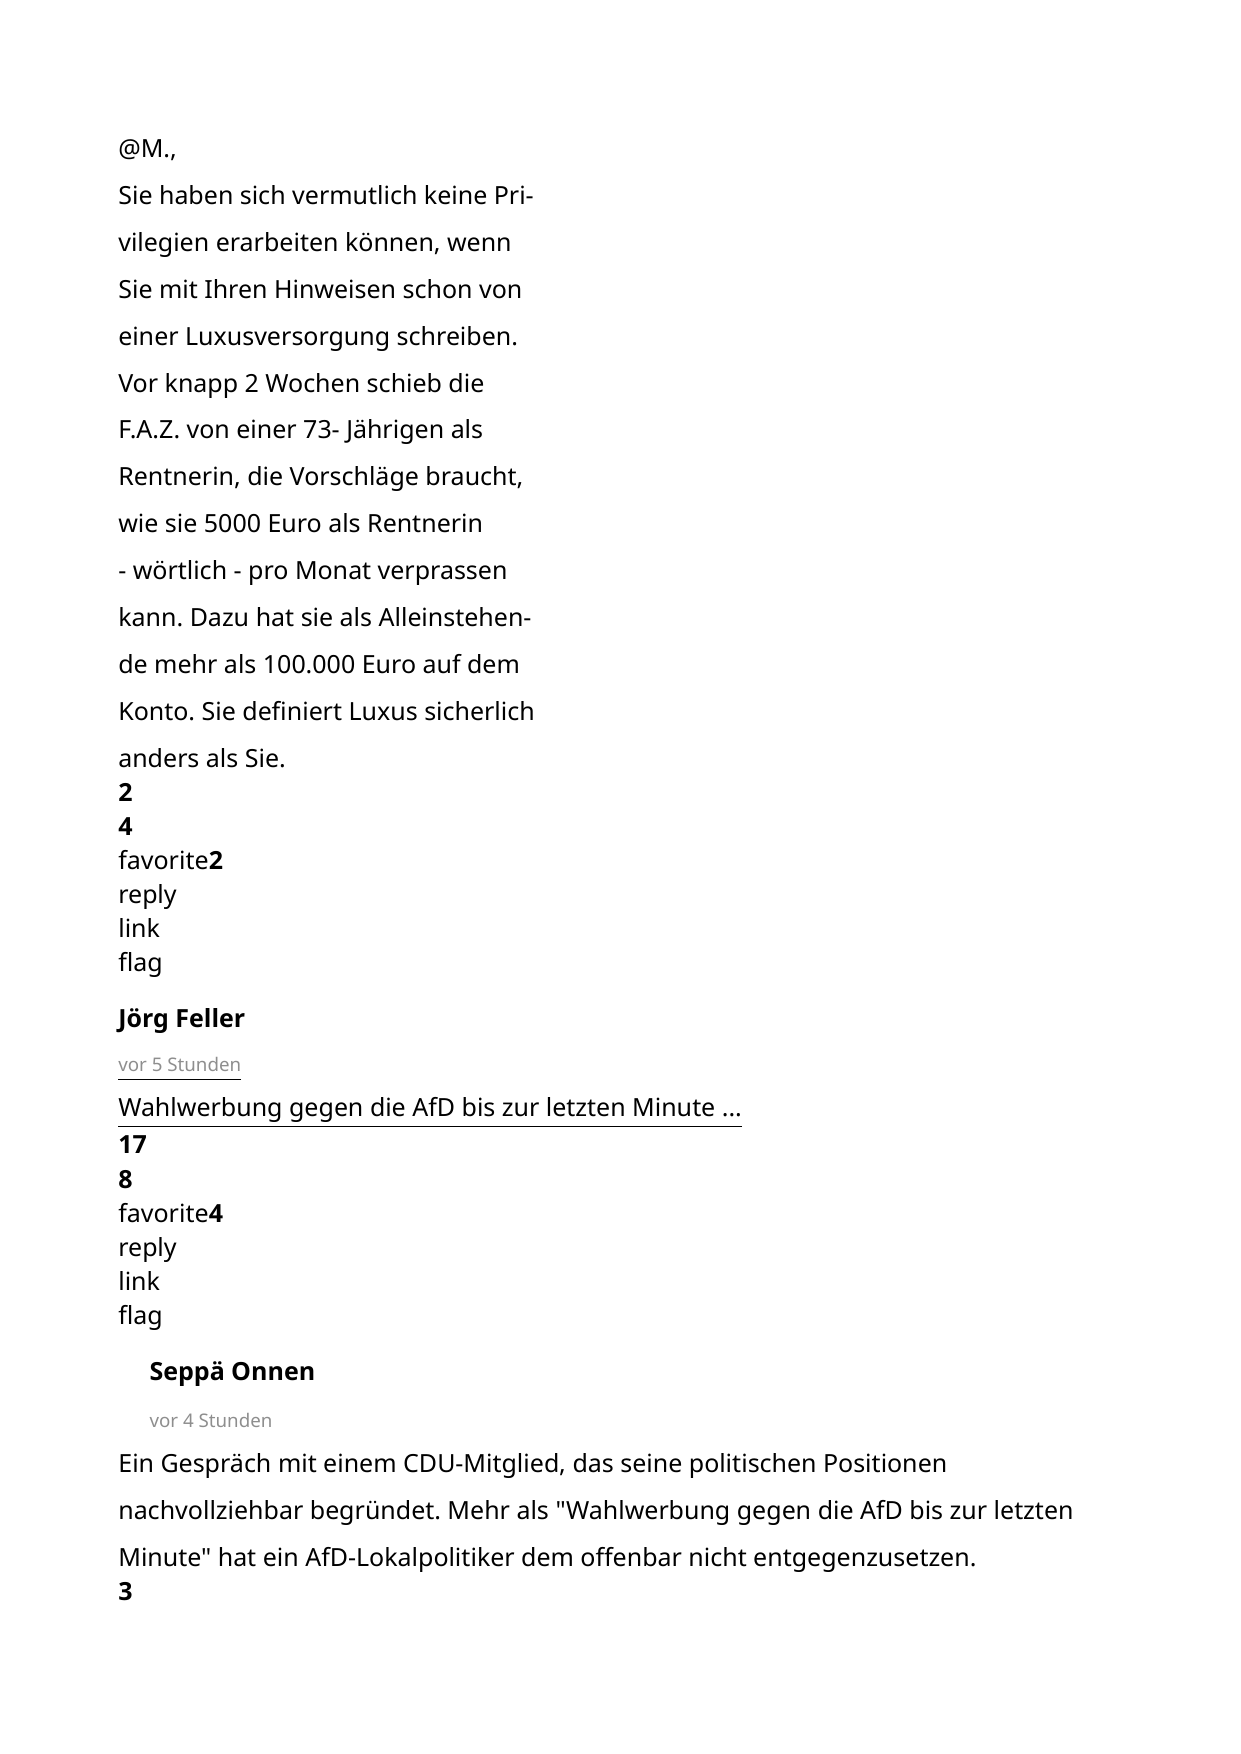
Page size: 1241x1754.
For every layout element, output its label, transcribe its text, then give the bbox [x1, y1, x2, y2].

text favorite2 [118, 842, 1122, 877]
text Seppä Onnen [149, 1347, 1114, 1388]
text 2 [118, 774, 1122, 808]
text vor 5 Stunden [118, 1051, 1122, 1080]
text @M., Sie haben sich vermutlich keine Pri- vilegien erarbeiten können, wenn Sie mit Ihren Hinweisen schon von einer Luxusversorgung schreiben. Vor knapp 2 Wochen schieb die F.A.Z. von einer 73- Jährigen als Rentnerin, die Vorschläge braucht, wie sie 5000 Euro als Rentnerin - wörtlich - pro Monat verprassen kann. Dazu hat sie als Alleinstehen- de mehr als 100.000 Euro auf dem Konto. Sie definiert Luxus sicherlich anders als Sie. [118, 118, 1122, 774]
text reply [118, 877, 1122, 911]
text link [118, 1263, 1122, 1297]
text link [118, 911, 1122, 945]
text flag [118, 945, 1122, 979]
text 8 [118, 1161, 1122, 1195]
text flag [118, 1297, 1122, 1332]
text reply [118, 1229, 1122, 1263]
text 17 [118, 1127, 1122, 1161]
text 4 [118, 808, 1122, 842]
text favorite4 [118, 1195, 1122, 1229]
text vor 4 Stunden [149, 1403, 1122, 1433]
text Ein Gespräch mit einem CDU-Mitglied, das seine politischen Positionen nachvollziehbar begründet. Mehr als "Wahlwerbung gegen die AfD bis zur letzten Minute" hat ein AfD-Lokalpolitiker dem offenbar nicht entgegenzusetzen. [118, 1433, 1122, 1574]
text Wahlwerbung gegen die AfD bis zur letzten Minute ... [118, 1080, 1122, 1127]
text 3 [118, 1574, 1122, 1608]
text Jörg Feller [118, 994, 1114, 1035]
